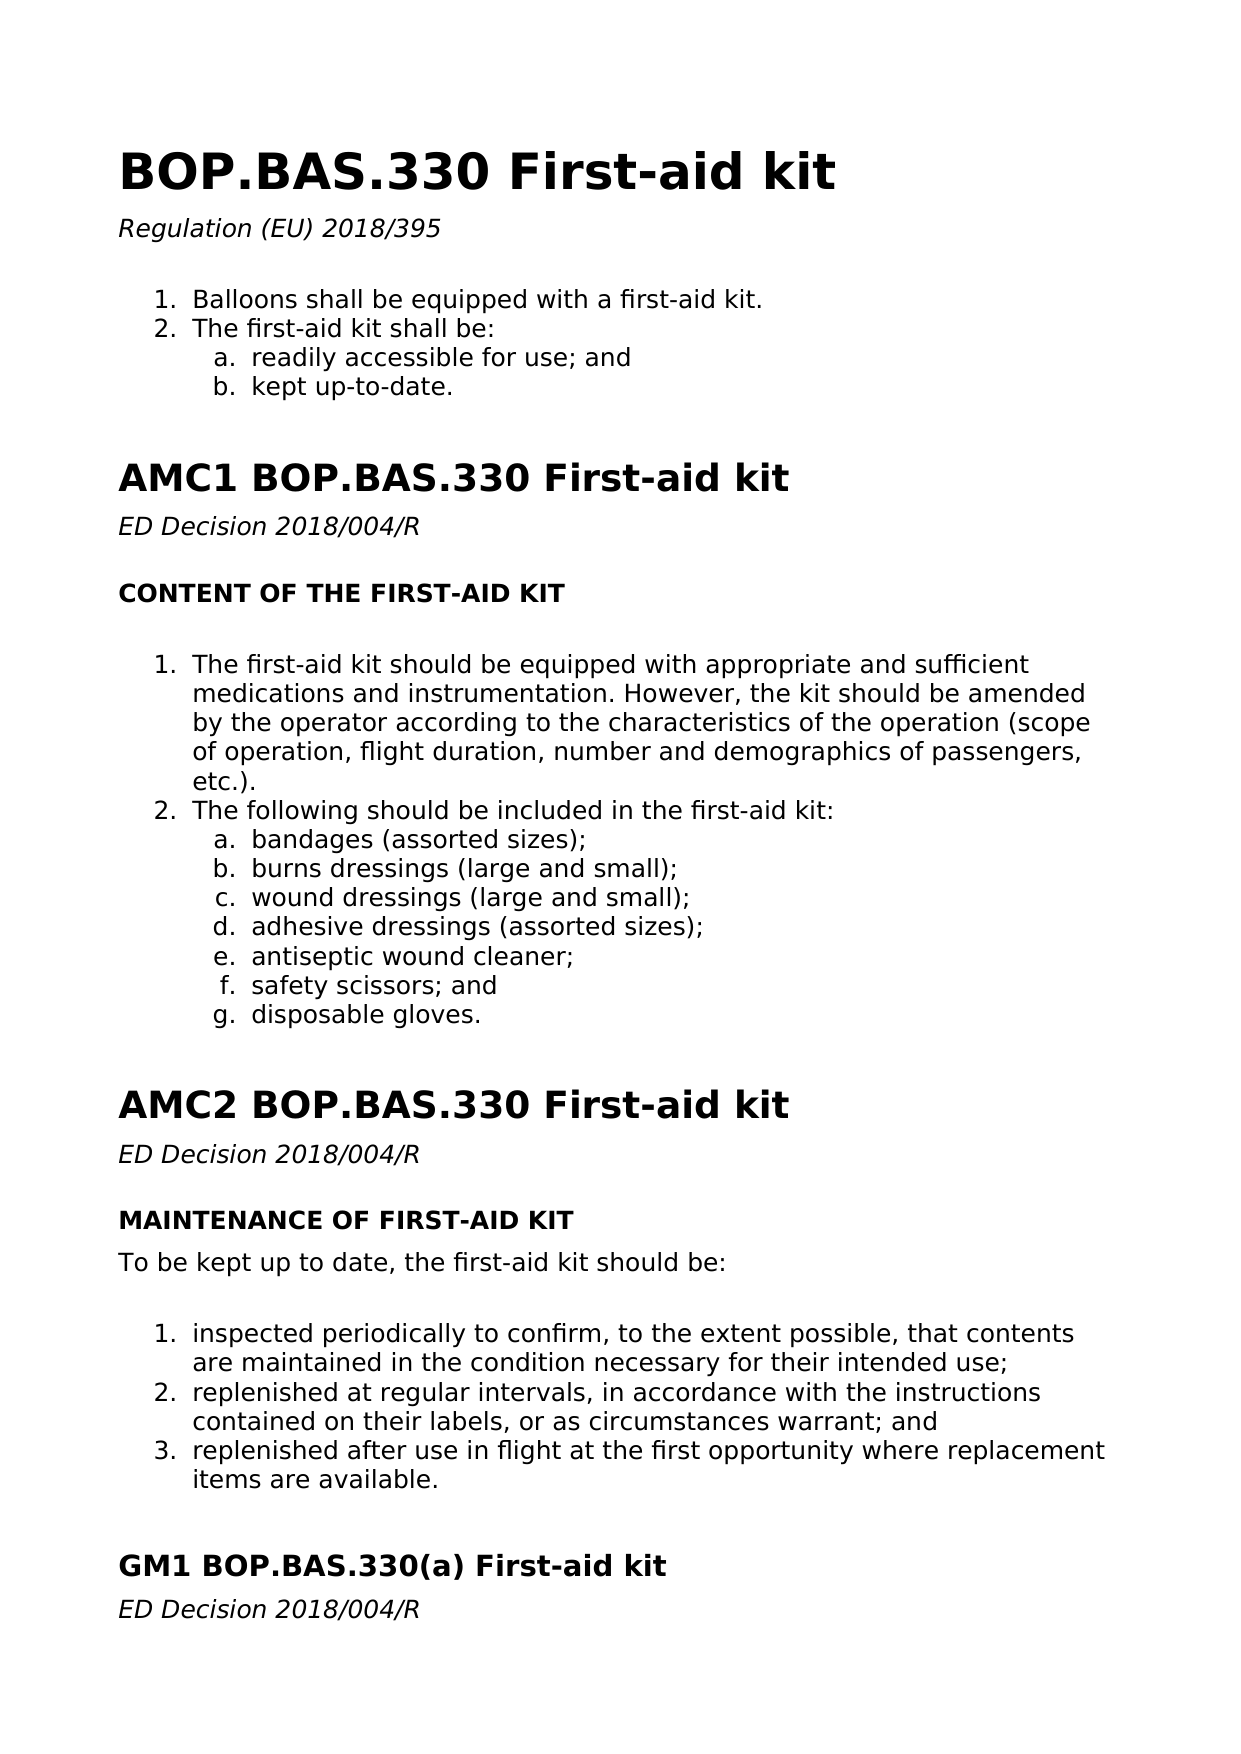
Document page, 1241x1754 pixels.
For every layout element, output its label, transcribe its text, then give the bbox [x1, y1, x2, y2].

list kept up-to-date. [236, 372, 1122, 402]
list inspected periodically to confirm, to the extent possible, that contents are maintained in the condition necessary for their intended use; [177, 1319, 1122, 1378]
subtitle CONTENT OF THE FIRST-AID KIT [118, 579, 1122, 608]
list readily accessible for use; and [236, 343, 1122, 372]
list wound dressings (large and small); [236, 883, 1122, 913]
list antiseptic wound cleaner; [236, 942, 1122, 971]
subtitle MAINTENANCE OF FIRST-AID KIT [118, 1207, 1122, 1236]
list bandages (assorted sizes); [236, 825, 1122, 854]
subtitle AMC1 BOP.BAS.330 First-aid kit [118, 456, 1122, 500]
list adhesive dressings (assorted sizes); [236, 913, 1122, 942]
list The first-aid kit shall be: [177, 314, 1122, 343]
subtitle AMC2 BOP.BAS.330 First-aid kit [118, 1084, 1122, 1127]
list Balloons shall be equipped with a first-aid kit. [177, 285, 1122, 314]
list The first-aid kit should be equipped with appropriate and sufficient medications and instrumentation. However, the kit should be amended by the operator according to the characteristics of the operation (scope of operation, flight duration, number and demographics of passengers, etc.). [177, 650, 1122, 796]
list The following should be included in the first-aid kit: [177, 796, 1122, 825]
subtitle GM1 BOP.BAS.330(a) First-aid kit [118, 1549, 1122, 1583]
text ED Decision 2018/004/R [118, 512, 1122, 541]
text To be kept up to date, the first-aid kit should be: [118, 1248, 1122, 1277]
list replenished at regular intervals, in accordance with the instructions contained on their labels, or as circumstances warrant; and [177, 1378, 1122, 1436]
list burns dressings (large and small); [236, 854, 1122, 883]
list disposable gloves. [236, 1000, 1122, 1029]
list replenished after use in flight at the first opportunity where replacement items are available. [177, 1436, 1122, 1494]
subtitle BOP.BAS.330 First-aid kit [118, 143, 1122, 201]
text Regulation (EU) 2018/395 [118, 214, 1122, 243]
list safety scissors; and [236, 971, 1122, 1000]
text ED Decision 2018/004/R [118, 1595, 1122, 1624]
text ED Decision 2018/004/R [118, 1140, 1122, 1169]
